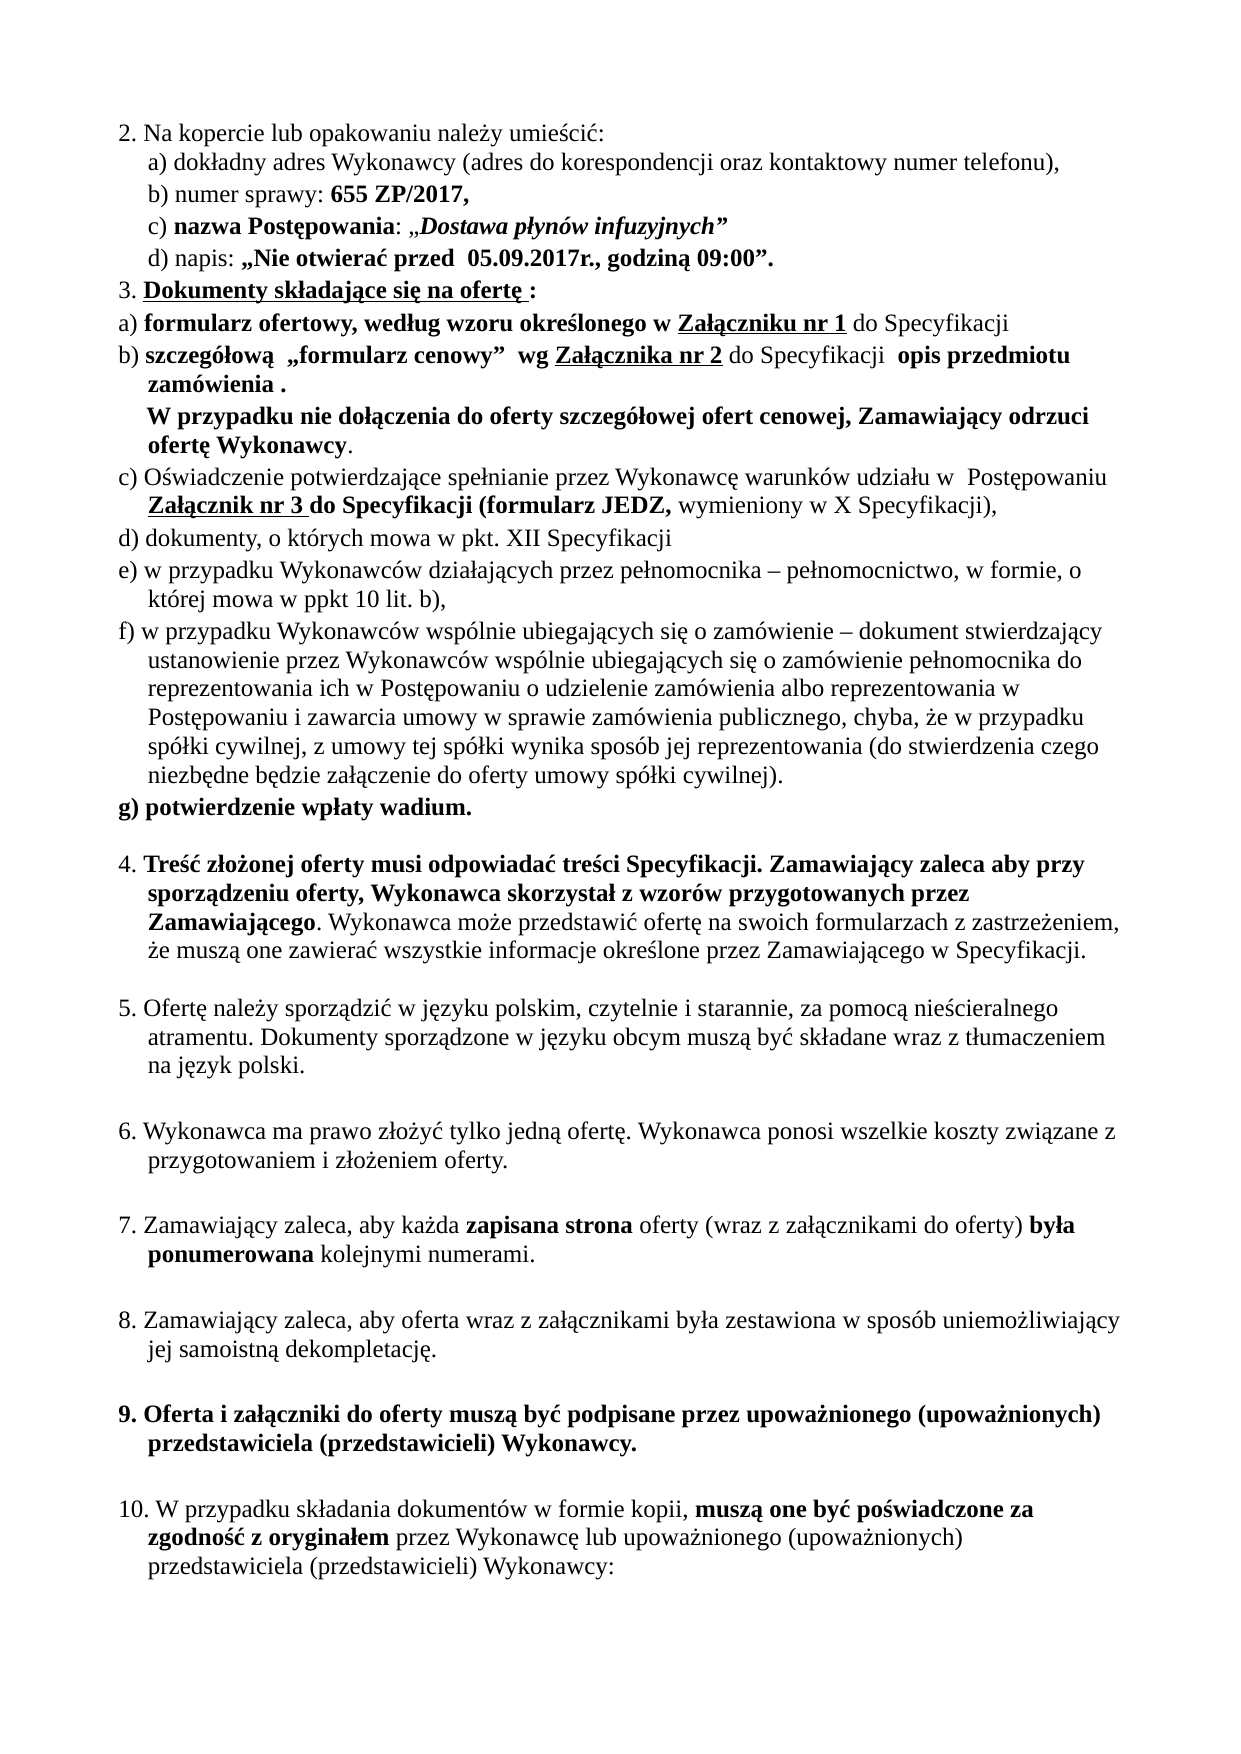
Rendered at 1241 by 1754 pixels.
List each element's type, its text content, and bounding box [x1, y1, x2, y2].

text 3. Dokumenty składające się na ofertę : [118, 276, 1122, 304]
text 8. Zamawiający zaleca, aby oferta wraz z załącznikami była zestawiona w sposób uniemożliwiający jej samoistną dekompletację. [118, 1305, 1122, 1362]
text a) dokładny adres Wykonawcy (adres do korespondencji oraz kontaktowy numer telefonu), [148, 147, 1122, 176]
text 10. W przypadku składania dokumentów w formie kopii, muszą one być poświadczone za zgodność z oryginałem przez Wykonawcę lub upoważnionego (upoważnionych) przedstawiciela (przedstawicieli) Wykonawcy: [118, 1494, 1122, 1580]
text c) Oświadczenie potwierdzające spełnianie przez Wykonawcę warunków udziału w Postępowaniu Załącznik nr 3 do Specyfikacji (formularz JEDZ, wymieniony w X Specyfikacji), [118, 462, 1122, 519]
text 7. Zamawiający zaleca, aby każda zapisana strona oferty (wraz z załącznikami do oferty) była ponumerowana kolejnymi numerami. [118, 1211, 1122, 1268]
text b) szczegółową „formularz cenowy” wg Załącznika nr 2 do Specyfikacji opis przedmiotu zamówienia . [118, 340, 1122, 397]
text W przypadku nie dołączenia do oferty szczegółowej ofert cenowej, Zamawiający odrzuci ofertę Wykonawcy. [146, 401, 1122, 458]
text 5. Ofertę należy sporządzić w języku polskim, czytelnie i starannie, za pomocą nieścieralnego atramentu. Dokumenty sporządzone w języku obcym muszą być składane wraz z tłumaczeniem na język polski. [118, 993, 1122, 1079]
text 2. Na kopercie lub opakowaniu należy umieścić: [118, 118, 1122, 147]
text e) w przypadku Wykonawców działających przez pełnomocnika – pełnomocnictwo, w formie, o której mowa w ppkt 10 lit. b), [118, 555, 1122, 612]
text 6. Wykonawca ma prawo złożyć tylko jedną ofertę. Wykonawca ponosi wszelkie koszty związane z przygotowaniem i złożeniem oferty. [118, 1116, 1122, 1174]
text a) formularz ofertowy, według wzoru określonego w Załączniku nr 1 do Specyfikacji [118, 308, 1122, 337]
text 4. Treść złożonej oferty musi odpowiadać treści Specyfikacji. Zamawiający zaleca aby przy sporządzeniu oferty, Wykonawca skorzystał z wzorów przygotowanych przez Zamawiającego. Wykonawca może przedstawić ofertę na swoich formularzach z zastrzeżeniem, że muszą one zawierać wszystkie informacje określone przez Zamawiającego w Specyfikacji. [118, 849, 1122, 964]
text b) numer sprawy: 655 ZP/2017, [148, 179, 1122, 208]
text g) potwierdzenie wpłaty wadium. [118, 792, 1122, 821]
text d) napis: „Nie otwierać przed 05.09.2017r., godziną 09:00”. [148, 243, 1122, 272]
text d) dokumenty, o których mowa w pkt. XII Specyfikacji [118, 523, 1122, 552]
text c) nazwa Postępowania: „Dostawa płynów infuzyjnych” [148, 211, 1122, 240]
text 9. Oferta i załączniki do oferty muszą być podpisane przez upoważnionego (upoważnionych) przedstawiciela (przedstawicieli) Wykonawcy. [118, 1399, 1122, 1457]
text f) w przypadku Wykonawców wspólnie ubiegających się o zamówienie – dokument stwierdzający ustanowienie przez Wykonawców wspólnie ubiegających się o zamówienie pełnomocnika do reprezentowania ich w Postępowaniu o udzielenie zamówienia albo reprezentowania w Postępowaniu i zawarcia umowy w sprawie zamówienia publicznego, chyba, że w przypadku spółki cywilnej, z umowy tej spółki wynika sposób jej reprezentowania (do stwierdzenia czego niezbędne będzie załączenie do oferty umowy spółki cywilnej). [118, 616, 1122, 788]
